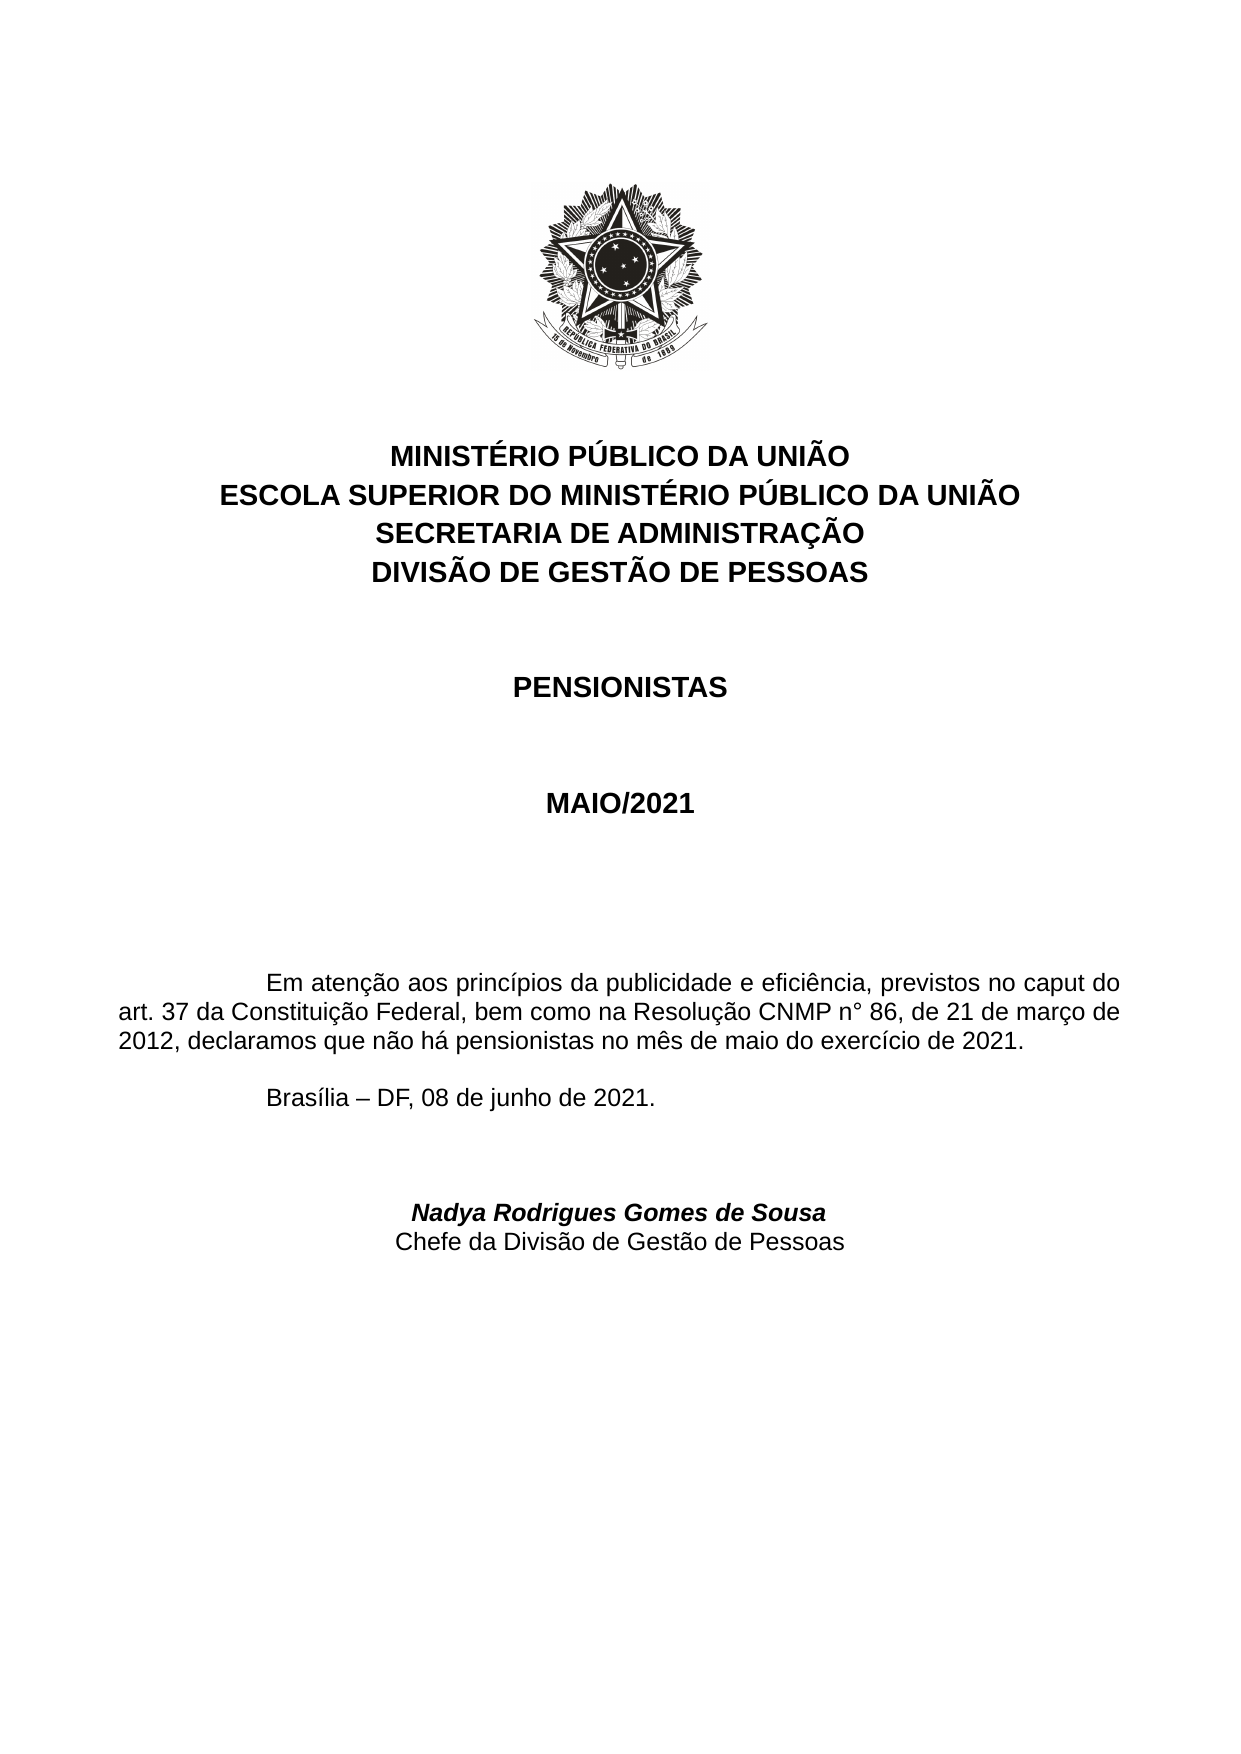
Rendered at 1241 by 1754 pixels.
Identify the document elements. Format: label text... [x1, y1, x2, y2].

text Em atenção aos princípios da publicidade e eficiência, previstos no caput do art. 37 da Constituição Federal, bem como na Resolução CNMP n° 86, de 21 de março de 2012, declaramos que não há pensionistas no mês de maio do exercício de 2021. [118, 968, 1122, 1054]
text SECRETARIA DE ADMINISTRAÇÃO [118, 516, 1122, 550]
picture [530, 182, 710, 371]
text MAIO/2021 [118, 786, 1122, 819]
text MINISTÉRIO PÚBLICO DA UNIÃO [118, 439, 1122, 473]
text ESCOLA SUPERIOR DO MINISTÉRIO PÚBLICO DA UNIÃO [118, 478, 1122, 511]
text PENSIONISTAS [118, 670, 1122, 704]
text Brasília – DF, 08 de junho de 2021. [118, 1083, 1122, 1112]
text DIVISÃO DE GESTÃO DE PESSOAS [118, 555, 1122, 588]
text Nadya Rodrigues Gomes de Sousa [118, 1198, 1122, 1227]
text Chefe da Divisão de Gestão de Pessoas [118, 1227, 1122, 1256]
